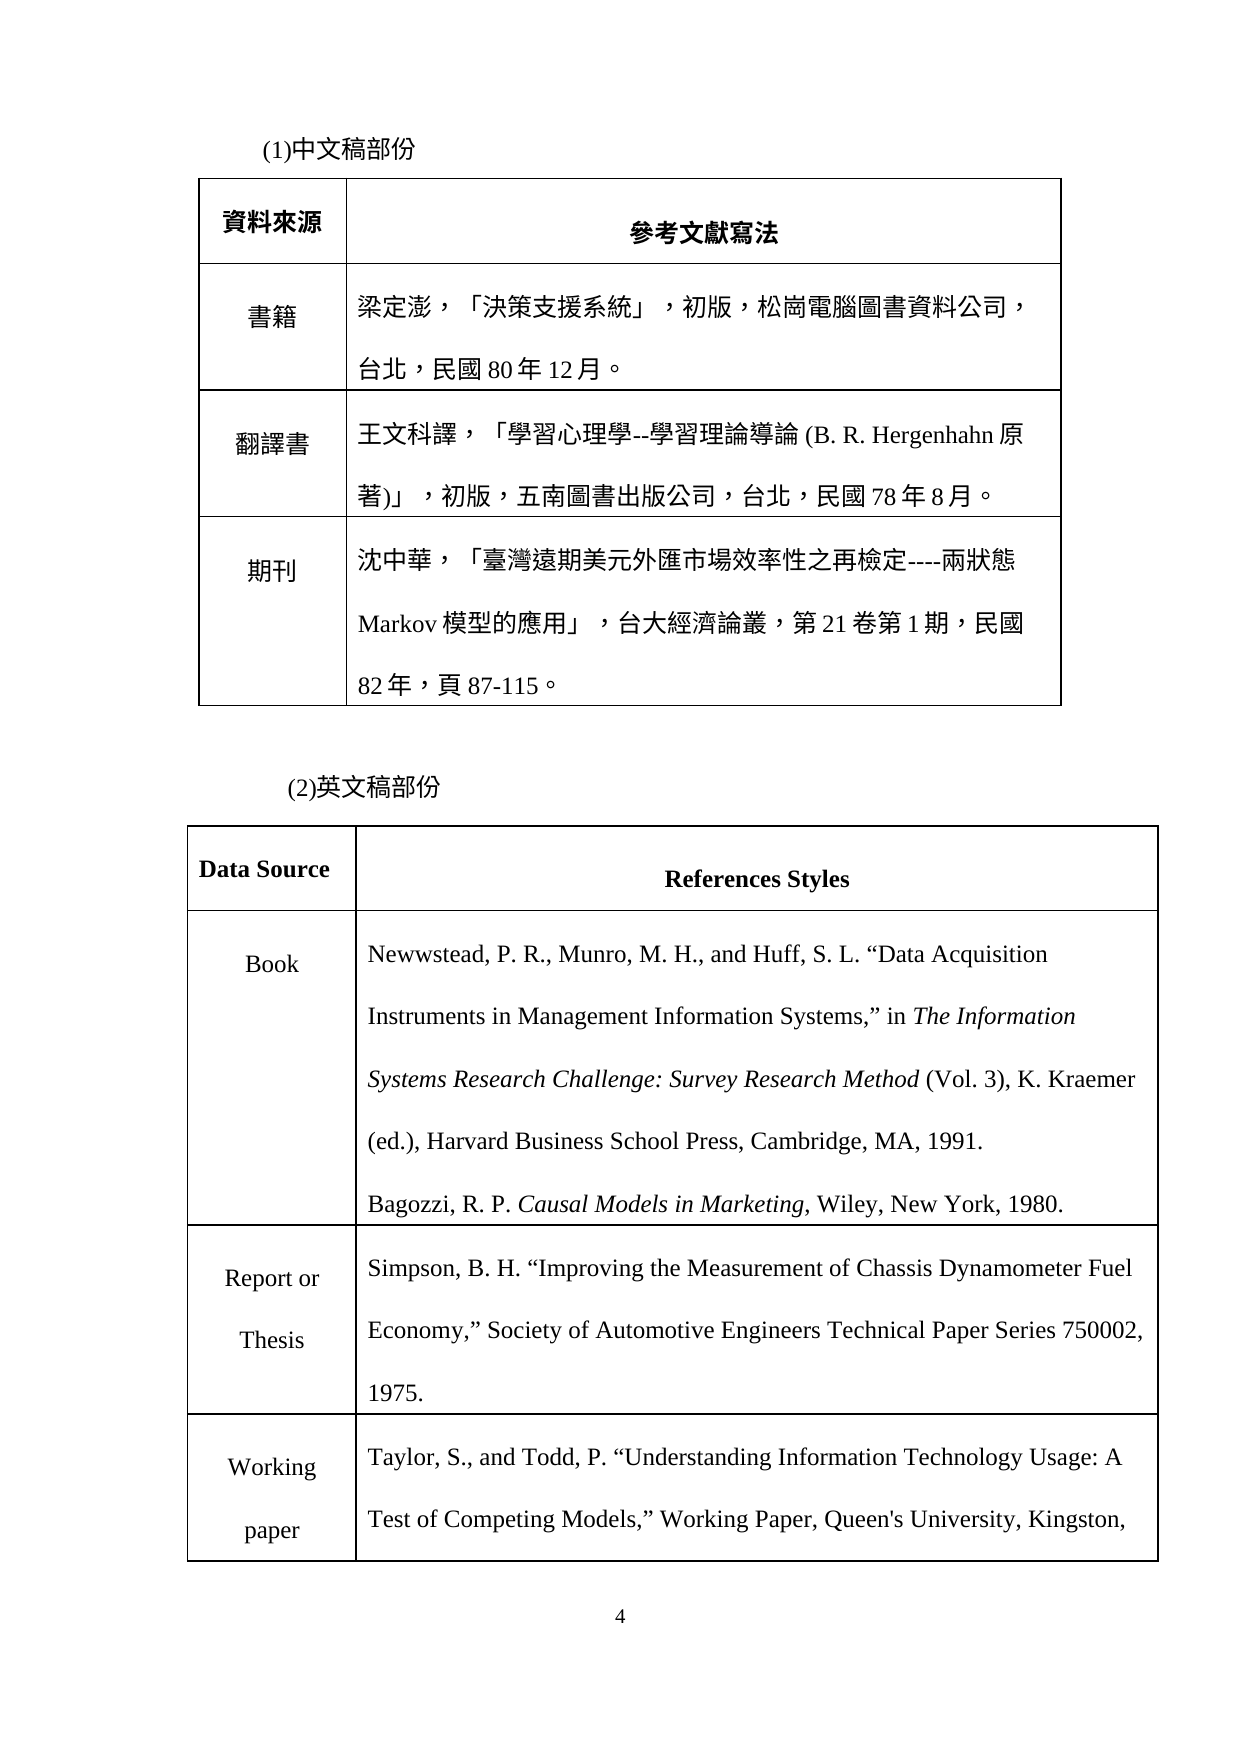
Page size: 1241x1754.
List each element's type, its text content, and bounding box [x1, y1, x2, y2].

table_header 參考文獻寫法 [347, 179, 1060, 262]
table_cell 沈中華，「臺灣遠期美元外匯市場效率性之再檢定----兩狀態Markov模型的應用」，台大經濟論叢，第21卷第1期，民國82年，頁87-115。 [347, 517, 1060, 704]
table_cell 翻譯書 [200, 391, 346, 516]
table_cell 期刊 [200, 517, 346, 704]
table_cell Book [188, 911, 355, 1224]
table_cell Taylor, S., and Todd, P. “Understanding Information Technology Usage: A Test of Competing Models,” Working Paper, Queen's University, Kingston, [357, 1415, 1157, 1560]
table_cell 書籍 [200, 264, 346, 389]
table_header References Styles [357, 827, 1157, 910]
table_cell Working paper [188, 1415, 355, 1560]
table_header 資料來源 [200, 179, 346, 262]
table_header Data Source [188, 827, 355, 910]
table_cell Newwstead, P. R., Munro, M. H., and Huff, S. L. “Data Acquisition Instruments in Management Information Systems,” in The Information Systems Research Challenge: Survey Research Method (Vol. 3), K. Kraemer (ed.), Harvard Business School Press, Cambridge, MA, 1991. Bagozzi, R. P. Causal Models in Marketing, Wiley, New York, 1980. [357, 911, 1157, 1224]
table_cell 王文科譯，「學習心理學--學習理論導論 (B. R. Hergenhahn原著)」，初版，五南圖書出版公司，台北，民國78年8月。 [347, 391, 1060, 516]
text (2)英文稿部份 [262, 744, 1053, 806]
table_cell Simpson, B. H. “Improving the Measurement of Chassis Dynamometer Fuel Economy,” Society of Automotive Engineers Technical Paper Series 750002, 1975. [357, 1226, 1157, 1413]
table_cell 梁定澎，「決策支援系統」，初版，松崗電腦圖書資料公司，台北，民國80年12月。 [347, 264, 1060, 389]
table_cell Report or Thesis [188, 1226, 355, 1413]
text (1)中文稿部份 [262, 106, 1053, 168]
